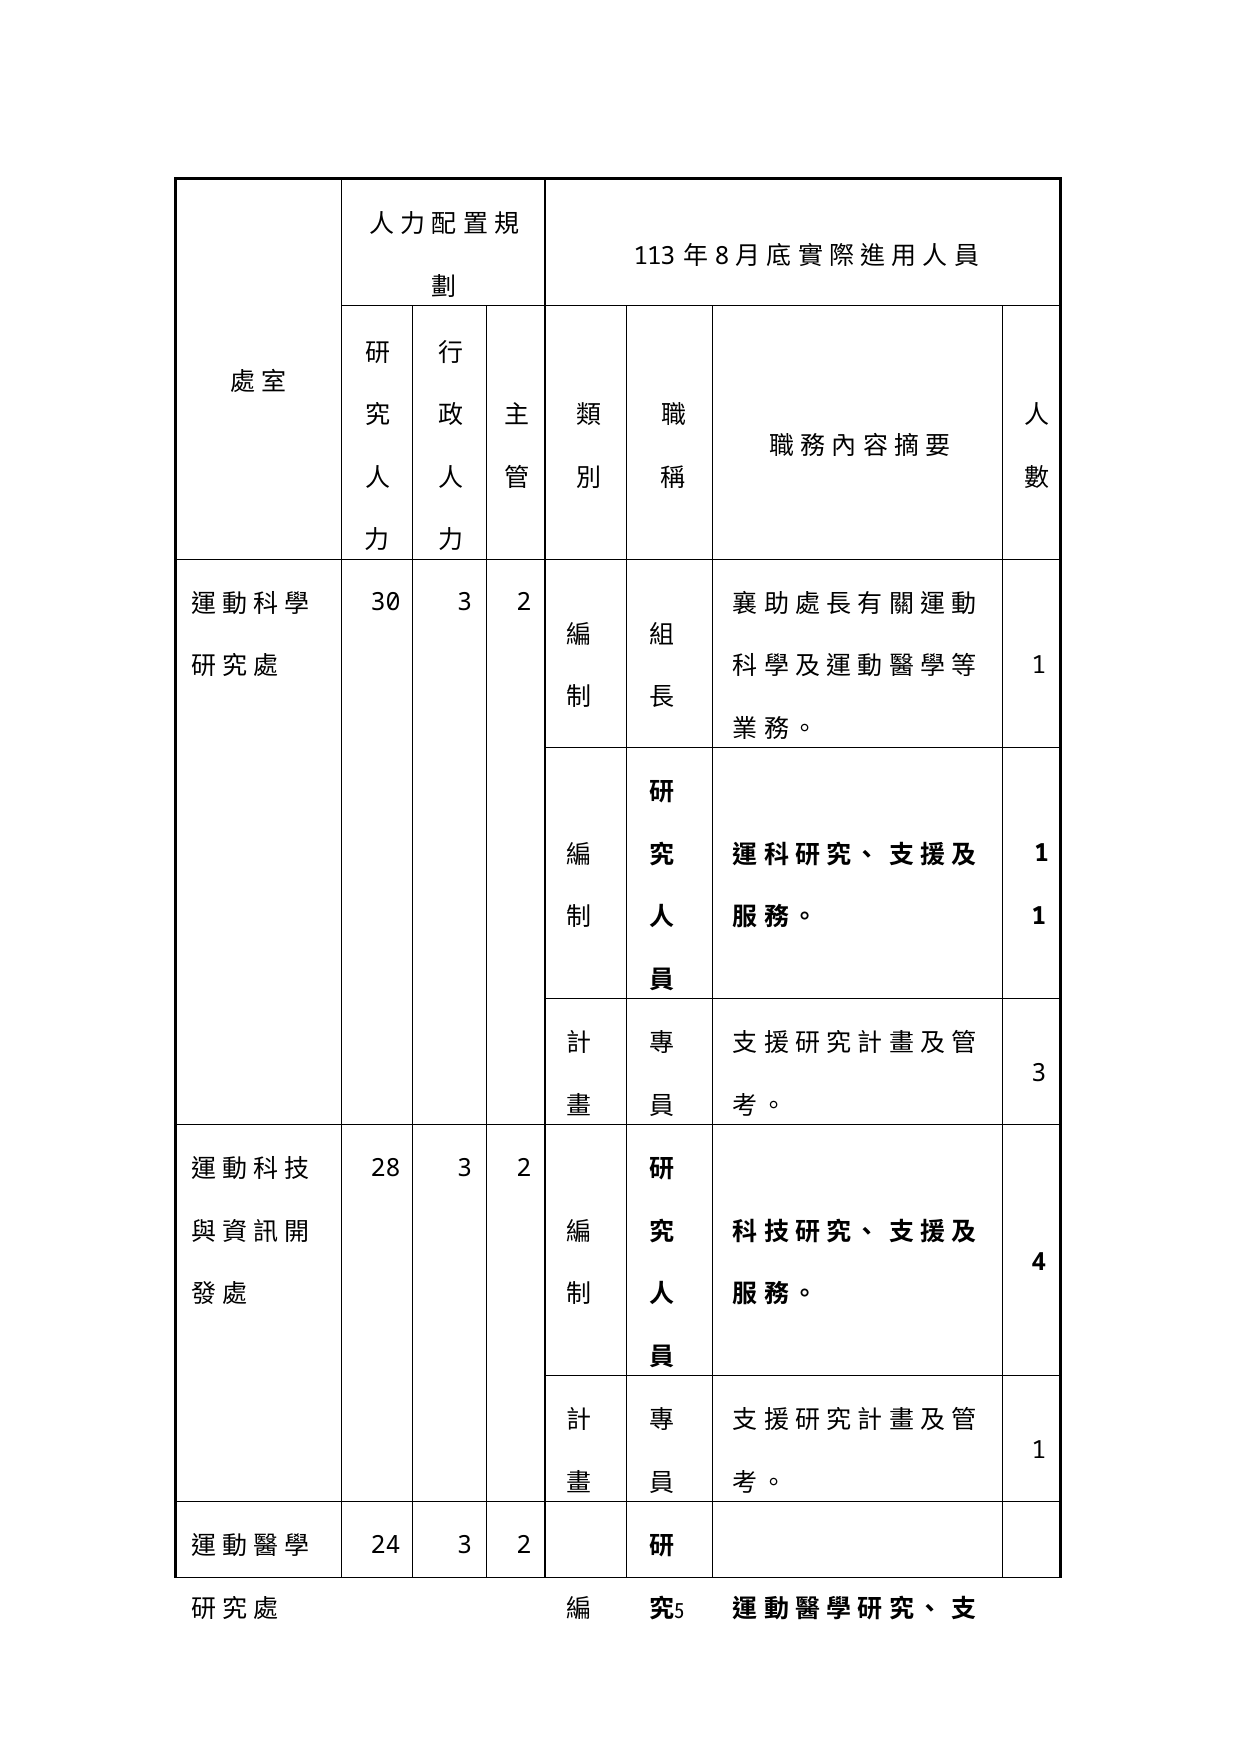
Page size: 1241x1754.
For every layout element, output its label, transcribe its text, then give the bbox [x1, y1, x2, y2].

table_cell 1 [1003, 1502, 1059, 1577]
table_cell 專員 [627, 999, 712, 1124]
table_cell 研究人力 [342, 306, 412, 558]
table_cell 襄助處長有關運動科學及運動醫學等業務。 [713, 560, 1002, 747]
table_cell 30 [342, 560, 412, 1124]
table_cell 計畫 [546, 1376, 626, 1501]
table_header 處室 [177, 180, 341, 558]
table_cell 專員 [627, 1376, 712, 1501]
table_cell 4 [1003, 1125, 1059, 1375]
table_cell 主管 [487, 306, 544, 558]
table_cell 編制 [546, 1502, 626, 1577]
table_cell 人數 [1003, 306, 1059, 558]
table_cell 研究人員 [627, 1125, 712, 1375]
table_cell 職務內容摘要 [713, 306, 1002, 558]
table_header 人力配置規劃 [342, 180, 544, 305]
table_cell 28 [342, 1125, 412, 1501]
table_cell 研究人員 [627, 1502, 712, 1577]
table_cell 運動科技與資訊開發處 [177, 1125, 341, 1501]
table_cell 1 [1003, 560, 1059, 747]
table_cell 組長 [627, 560, 712, 747]
table_cell 3 [1003, 999, 1059, 1124]
table_cell 編制 [546, 1125, 626, 1375]
table_cell 支援研究計畫及管考。 [713, 999, 1002, 1124]
table_cell 2 [487, 1502, 544, 1577]
table_cell 運動醫學研究處 [177, 1502, 341, 1577]
table_header 113年8月底實際進用人員 [546, 180, 1059, 305]
table_cell 2 [487, 560, 544, 1124]
table_cell 計畫 [546, 999, 626, 1124]
table_cell 24 [342, 1502, 412, 1577]
table_cell 3 [413, 1125, 486, 1501]
table_cell 3 [413, 1502, 486, 1577]
table_cell 編制 [546, 560, 626, 747]
table_cell 科技研究、支援及服務。 [713, 1125, 1002, 1375]
table_cell 運動醫學研究、支援及服務。 [713, 1502, 1002, 1577]
table_cell 2 [487, 1125, 544, 1501]
table_cell 行政人力 [413, 306, 486, 558]
table_cell 3 [413, 560, 486, 1124]
table_cell 運動科學研究處 [177, 560, 341, 1124]
table_cell 運科研究、支援及服務。 [713, 748, 1002, 998]
table_cell 研究人員 [627, 748, 712, 998]
table_cell 11 [1003, 748, 1059, 998]
table_cell 類別 [546, 306, 626, 558]
table_cell 1 [1003, 1376, 1059, 1501]
table_cell 支援研究計畫及管考。 [713, 1376, 1002, 1501]
table_cell 編制 [546, 748, 626, 998]
table_cell 職稱 [627, 306, 712, 558]
